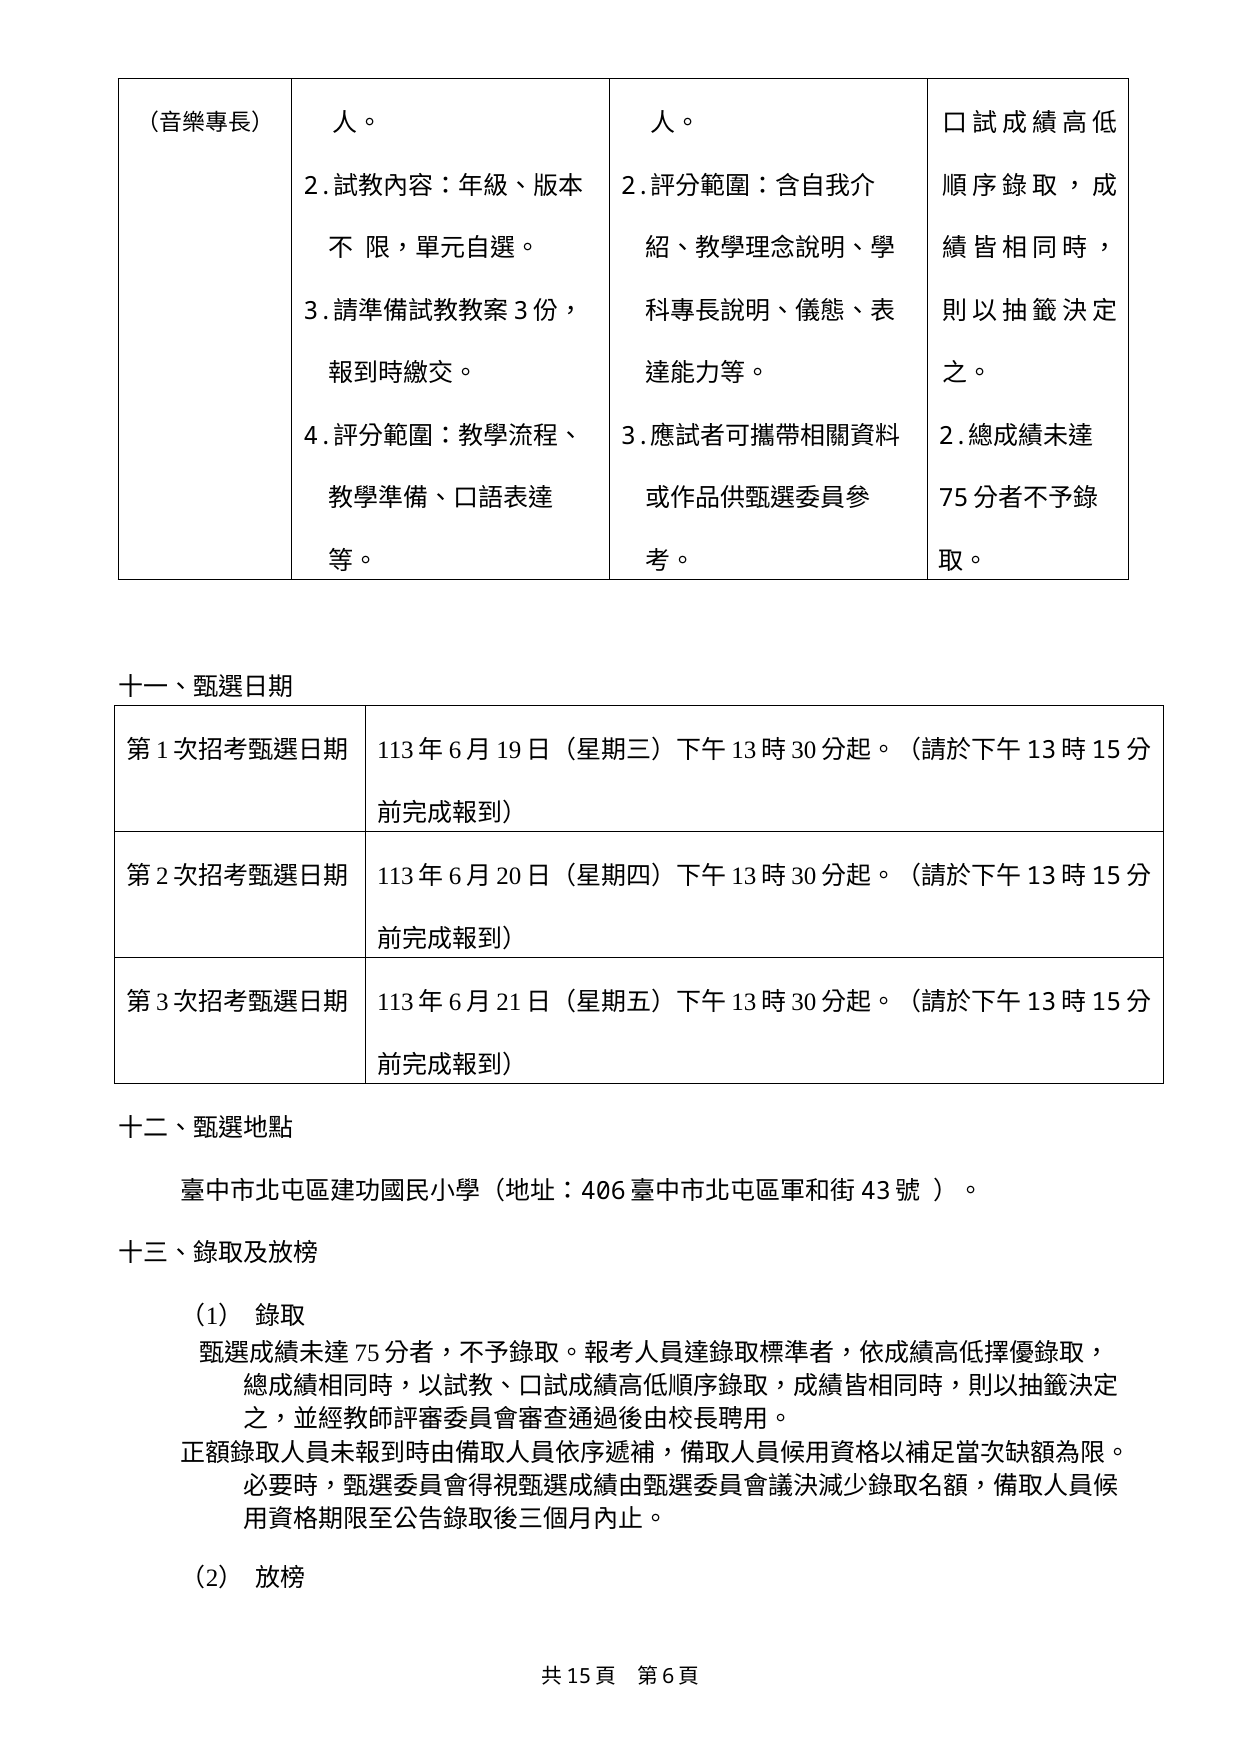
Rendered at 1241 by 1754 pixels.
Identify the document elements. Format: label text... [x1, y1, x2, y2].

text 十二、甄選地點 [118, 1084, 1122, 1147]
table_header 第1次招考甄選日期 [115, 706, 365, 831]
text 十一、甄選日期 [118, 643, 1122, 705]
table_cell 第2次招考甄選日期 [115, 832, 365, 957]
table_cell 人。 2.評分範圍：含自我介紹、教學理念說明、學科專長說明、儀態、表達能力等。 3.應試者可攜帶相關資料或作品供甄選委員參考。 [610, 79, 927, 579]
table_cell 第3次招考甄選日期 [115, 958, 365, 1083]
text 正額錄取人員未報到時由備取人員依序遞補，備取人員候用資格以補足當次缺額為限。必要時，甄選委員會得視甄選成績由甄選委員會議決減少錄取名額，備取人員候用資格期限至公告錄取後三個月內止。 [118, 1434, 1122, 1534]
table_header 113年6月19日（星期三）下午13時30分起。（請於下午13時15分前完成報到） [366, 706, 1163, 831]
table_cell 人。 2.試教內容：年級、版本不 限，單元自選。 3.請準備試教教案3份，報到時繳交。 4.評分範圍：教學流程、教學準備、口語表達等。 [292, 79, 609, 579]
table_cell 113年6月21日（星期五）下午13時30分起。（請於下午13時15分前完成報到） [366, 958, 1163, 1083]
table_cell （音樂專長） [119, 79, 291, 579]
list 錄取 [181, 1272, 1122, 1334]
text 甄選成績未達75分者，不予錄取。報考人員達錄取標準者，依成績高低擇優錄取，總成績相同時，以試教、口試成績高低順序錄取，成績皆相同時，則以抽籤決定之，並經教師評審委員會審查通過後由校長聘用。 [156, 1334, 1122, 1434]
text 臺中市北屯區建功國民小學（地址：406臺中市北屯區軍和街43號 ）。 [181, 1147, 1122, 1209]
list 放榜 [181, 1534, 1122, 1597]
text 十三、錄取及放榜 [118, 1209, 1122, 1272]
table_cell 口試成績高低順序錄取，成績皆相同時，則以抽籤決定之。 2.總成績未達75分者不予錄取。 [928, 79, 1128, 579]
table_cell 113年6月20日（星期四）下午13時30分起。（請於下午13時15分前完成報到） [366, 832, 1163, 957]
